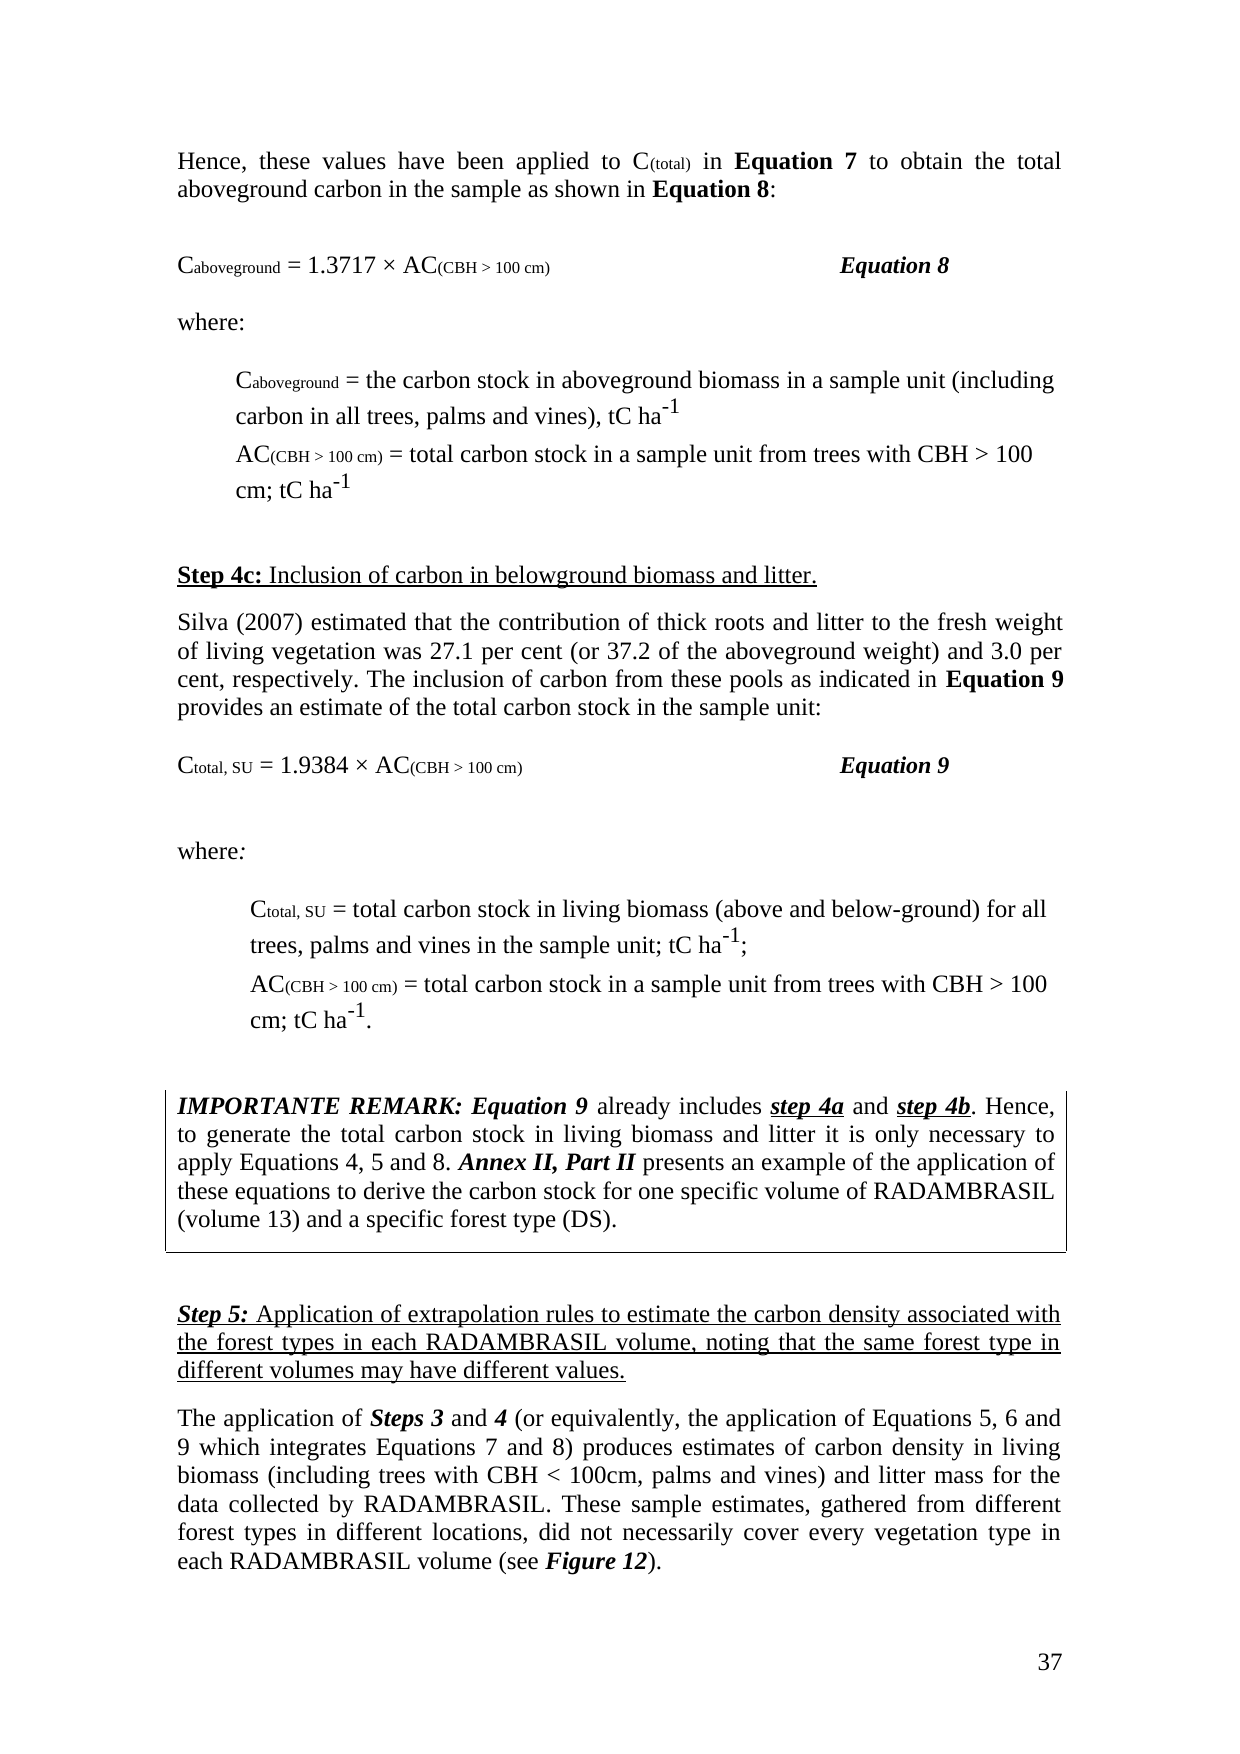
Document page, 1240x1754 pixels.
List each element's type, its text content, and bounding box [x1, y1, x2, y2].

text Ctotal, SU = total carbon stock in living biomass (above and below-ground) for all trees, palms and vines in the sample unit; tC ha-1; [250, 895, 1062, 961]
text The application of Steps 3 and 4 (or equivalently, the application of Equations 5, 6 and 9 which integrates Equations 7 and 8) produces estimates of carbon density in living biomass (including trees with CBH < 100cm, palms and vines) and litter mass for the data collected by RADAMBRASIL. These sample estimates, gathered from different forest types in different locations, did not necessarily cover every vegetation type in each RADAMBRASIL volume (see Figure 12). [177, 1403, 1062, 1575]
text Hence, these values have been applied to C(total) in Equation 7 to obtain the total aboveground carbon in the sample as shown in Equation 8: [177, 147, 1062, 203]
text Step 5: Application of extrapolation rules to estimate the carbon density associated with the forest types in each RADAMBRASIL volume, noting that the same forest type in different volumes may have different values. [177, 1300, 1062, 1384]
text AC(CBH > 100 cm) = total carbon stock in a sample unit from trees with CBH > 100 cm; tC ha-1. [250, 970, 1062, 1035]
text where: [177, 307, 1089, 336]
text Step 4c: Inclusion of carbon in belowground biomass and litter. [177, 560, 1089, 589]
text IMPORTANTE REMARK: Equation 9 already includes step 4a and step 4b. Hence, to generate the total carbon stock in living biomass and litter it is only necessary to apply Equations 4, 5 and 8. Annex II, Part II presents an example of the application of these equations to derive the carbon stock for one specific volume of RADAMBRASIL (volume 13) and a specific forest type (DS). [177, 1093, 1056, 1233]
text Silva (2007) estimated that the contribution of thick roots and litter to the fresh weight of living vegetation was 27.1 per cent (or 37.2 of the aboveground weight) and 3.0 per cent, respectively. The inclusion of carbon from these pools as indicated in Equation 9 provides an estimate of the total carbon stock in the sample unit: [177, 608, 1064, 721]
text AC(CBH > 100 cm) = total carbon stock in a sample unit from trees with CBH > 100 cm; tC ha-1 [235, 440, 1062, 506]
text 37 [1037, 1647, 1089, 1675]
text where: [177, 836, 1089, 865]
text Ctotal, SU = 1.9384 × AC(CBH > 100 cm) Equation 9 [177, 750, 1089, 779]
text Caboveground = the carbon stock in aboveground biomass in a sample unit (including carbon in all trees, palms and vines), tC ha-1 [235, 366, 1062, 432]
text Caboveground = 1.3717 × AC(CBH > 100 cm) Equation 8 [177, 250, 1089, 279]
